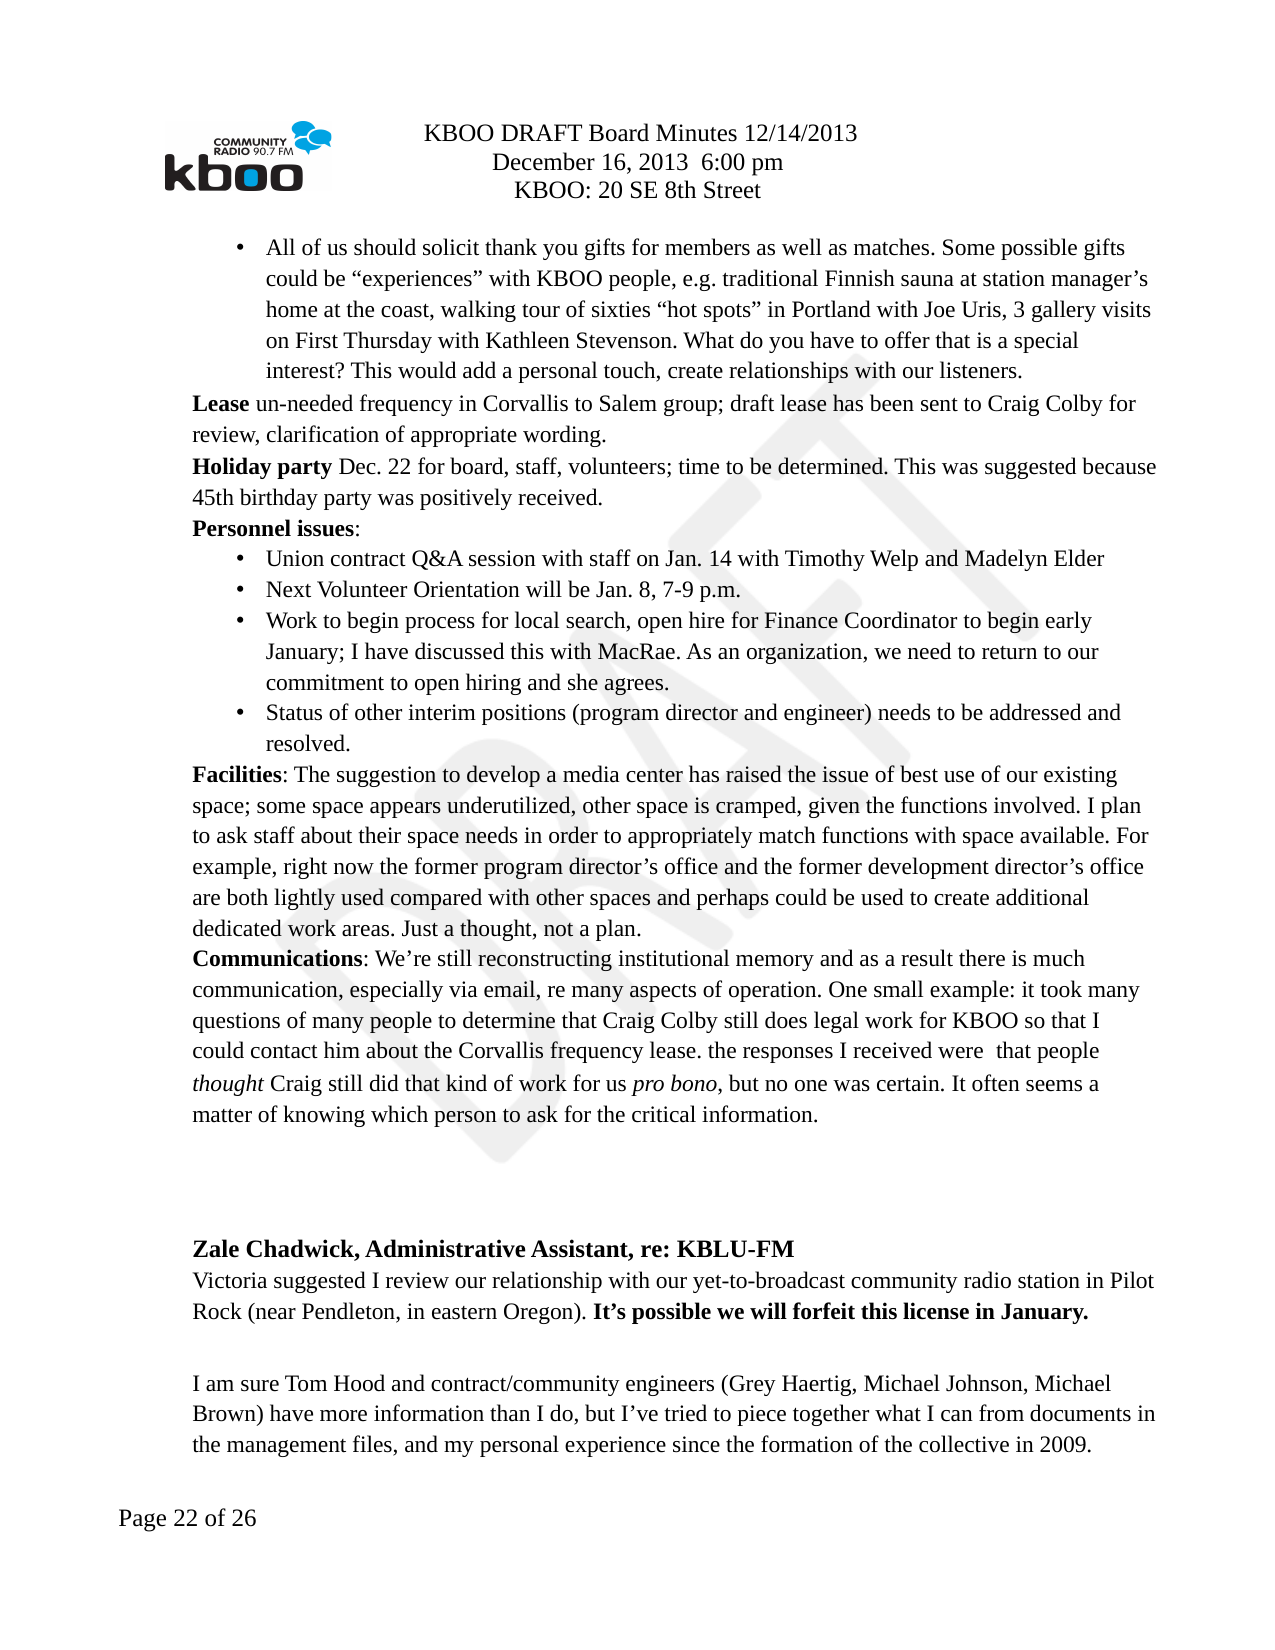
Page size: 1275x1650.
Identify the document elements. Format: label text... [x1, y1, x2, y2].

picture [118, 114, 1157, 1532]
text Facilities: The suggestion to develop a media center has raised the issue of best use of our existing space; some space appears underutilized, other space is cramped, given the functions involved. I plan to ask staff about their space needs in order to appropriately match functions with space available. For example, right now the former program director’s office and the former development director’s office are both lightly used compared with other spaces and perhaps could be used to create additional dedicated work areas. Just a thought, not a plan. [192, 760, 1157, 941]
text Zale Chadwick, Administrative Assistant, re: KBLU-FM [192, 1234, 1157, 1262]
list Status of other interim positions (program director and engineer) needs to be addressed and resolved. [236, 699, 1157, 757]
text Communications: We’re still reconstructing institutional memory and as a result there is much communication, especially via email, re many aspects of operation. One small example: it took many questions of many people to determine that Craig Colby still does legal work for KBOO so that I could contact him about the Corvallis frequency lease. the responses I received were that people thought Craig still did that kind of work for us pro bono, but no one was certain. It often seems a matter of knowing which person to ask for the critical information. [192, 945, 1157, 1127]
list Work to begin process for local search, open hire for Finance Coordinator to begin early January; I have discussed this with MacRae. As an organization, we need to return to our commitment to open hiring and she agrees. [236, 606, 1157, 695]
text Victoria suggested I review our relationship with our yet-to-broadcast community radio station in Pilot Rock (near Pendleton, in eastern Oregon). It’s possible we will forfeit this license in January. [192, 1266, 1157, 1324]
text Lease un-needed frequency in Corvallis to Salem group; draft lease has been sent to Craig Colby for review, clarification of appropriate wording. [192, 388, 1157, 447]
list Union contract Q&A session with staff on Jan. 14 with Timothy Welp and Madelyn Elder [236, 545, 1157, 572]
text Holiday party Dec. 22 for board, staff, volunteers; time to be determined. This was suggested because 45th birthday party was positively received. [192, 451, 1157, 510]
list Next Volunteer Orientation will be Jan. 8, 7-9 p.m. [236, 576, 1157, 603]
list All of us should solicit thank you gifts for members as well as matches. Some possible gifts could be “experiences” with KBOO people, e.g. traditional Finnish sauna at station manager’s home at the coast, walking tour of sixties “hot spots” in Portland with Joe Uris, 3 gallery visits on First Thursday with Kathleen Stevenson. What do you have to offer that is a special interest? This would add a personal touch, create relationships with our listeners. [236, 234, 1157, 384]
text Personnel issues: [192, 514, 1157, 541]
text I am sure Tom Hood and contract/community engineers (Grey Haertig, Michael Johnson, Michael Brown) have more information than I do, but I’ve tried to piece together what I can from documents in the management files, and my personal experience since the formation of the collective in 2009. [192, 1369, 1157, 1458]
